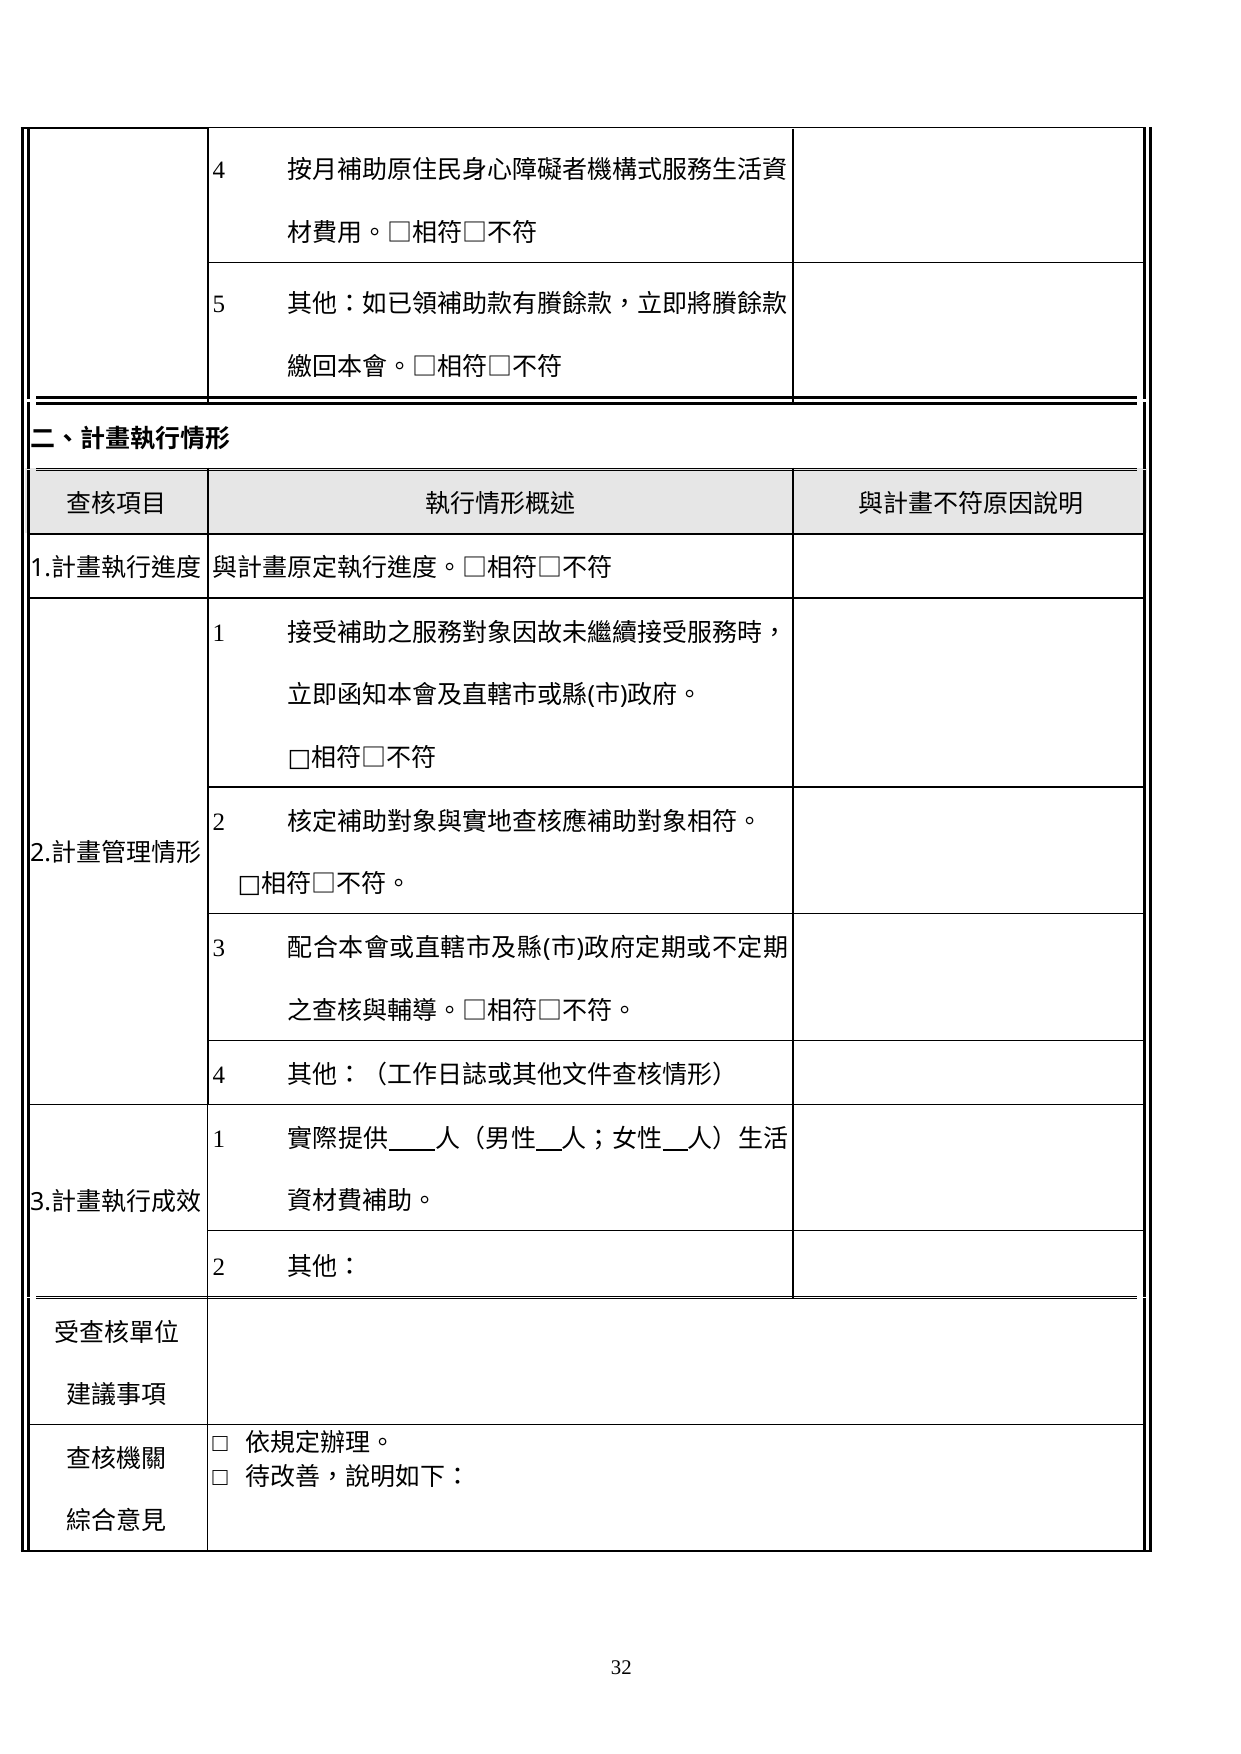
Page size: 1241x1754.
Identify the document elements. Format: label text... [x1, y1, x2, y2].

table_cell [794, 263, 1143, 396]
table_cell 核定補助對象與實地查核應補助對象相符。 □相符□不符。 [209, 788, 792, 913]
table_cell 與計畫不符原因說明 [794, 468, 1145, 533]
table_cell 其他：（工作日誌或其他文件查核情形） [209, 1041, 792, 1103]
table_cell 查核項目 [30, 468, 207, 533]
table_cell [794, 788, 1143, 913]
table_cell [794, 599, 1143, 786]
table_cell 受查核單位 建議事項 [30, 1296, 207, 1424]
table_cell 依規定辦理。 待改善，說明如下： [208, 1425, 1143, 1550]
table_cell 二、計畫執行情形 [25, 396, 1147, 468]
table_cell [794, 535, 1143, 597]
table_cell 查核機關 綜合意見 [30, 1425, 207, 1550]
table_cell 配合本會或直轄市及縣(市)政府定期或不定期之查核與輔導。□相符□不符。 [209, 914, 792, 1039]
table_cell 執行情形概述 [209, 471, 792, 533]
table_cell 接受補助之服務對象因故未繼續接受服務時，立即函知本會及直轄市或縣(市)政府。 □相符□不符 [209, 599, 792, 786]
table_cell 其他： [208, 1231, 792, 1296]
table_cell 按月補助原住民身心障礙者機構式服務生活資材費用。□相符□不符 [209, 128, 793, 261]
table_cell 3.計畫執行成效 [30, 1105, 207, 1296]
table_cell [794, 914, 1143, 1039]
table_cell 與計畫原定執行進度。□相符□不符 [209, 535, 792, 597]
table_cell [30, 129, 207, 396]
table_cell 1.計畫執行進度 [30, 535, 207, 597]
table_cell 實際提供 人（男性 人；女性 人）生活資材費補助。 [208, 1105, 792, 1230]
table_cell [794, 128, 1143, 261]
table_cell 其他：如已領補助款有賸餘款，立即將賸餘款繳回本會。□相符□不符 [209, 263, 792, 396]
table_cell [794, 1231, 1143, 1296]
table_cell [208, 1296, 1145, 1424]
table_cell [794, 1041, 1143, 1103]
table_cell 2.計畫管理情形 [30, 599, 207, 1103]
table_cell [794, 1105, 1143, 1230]
